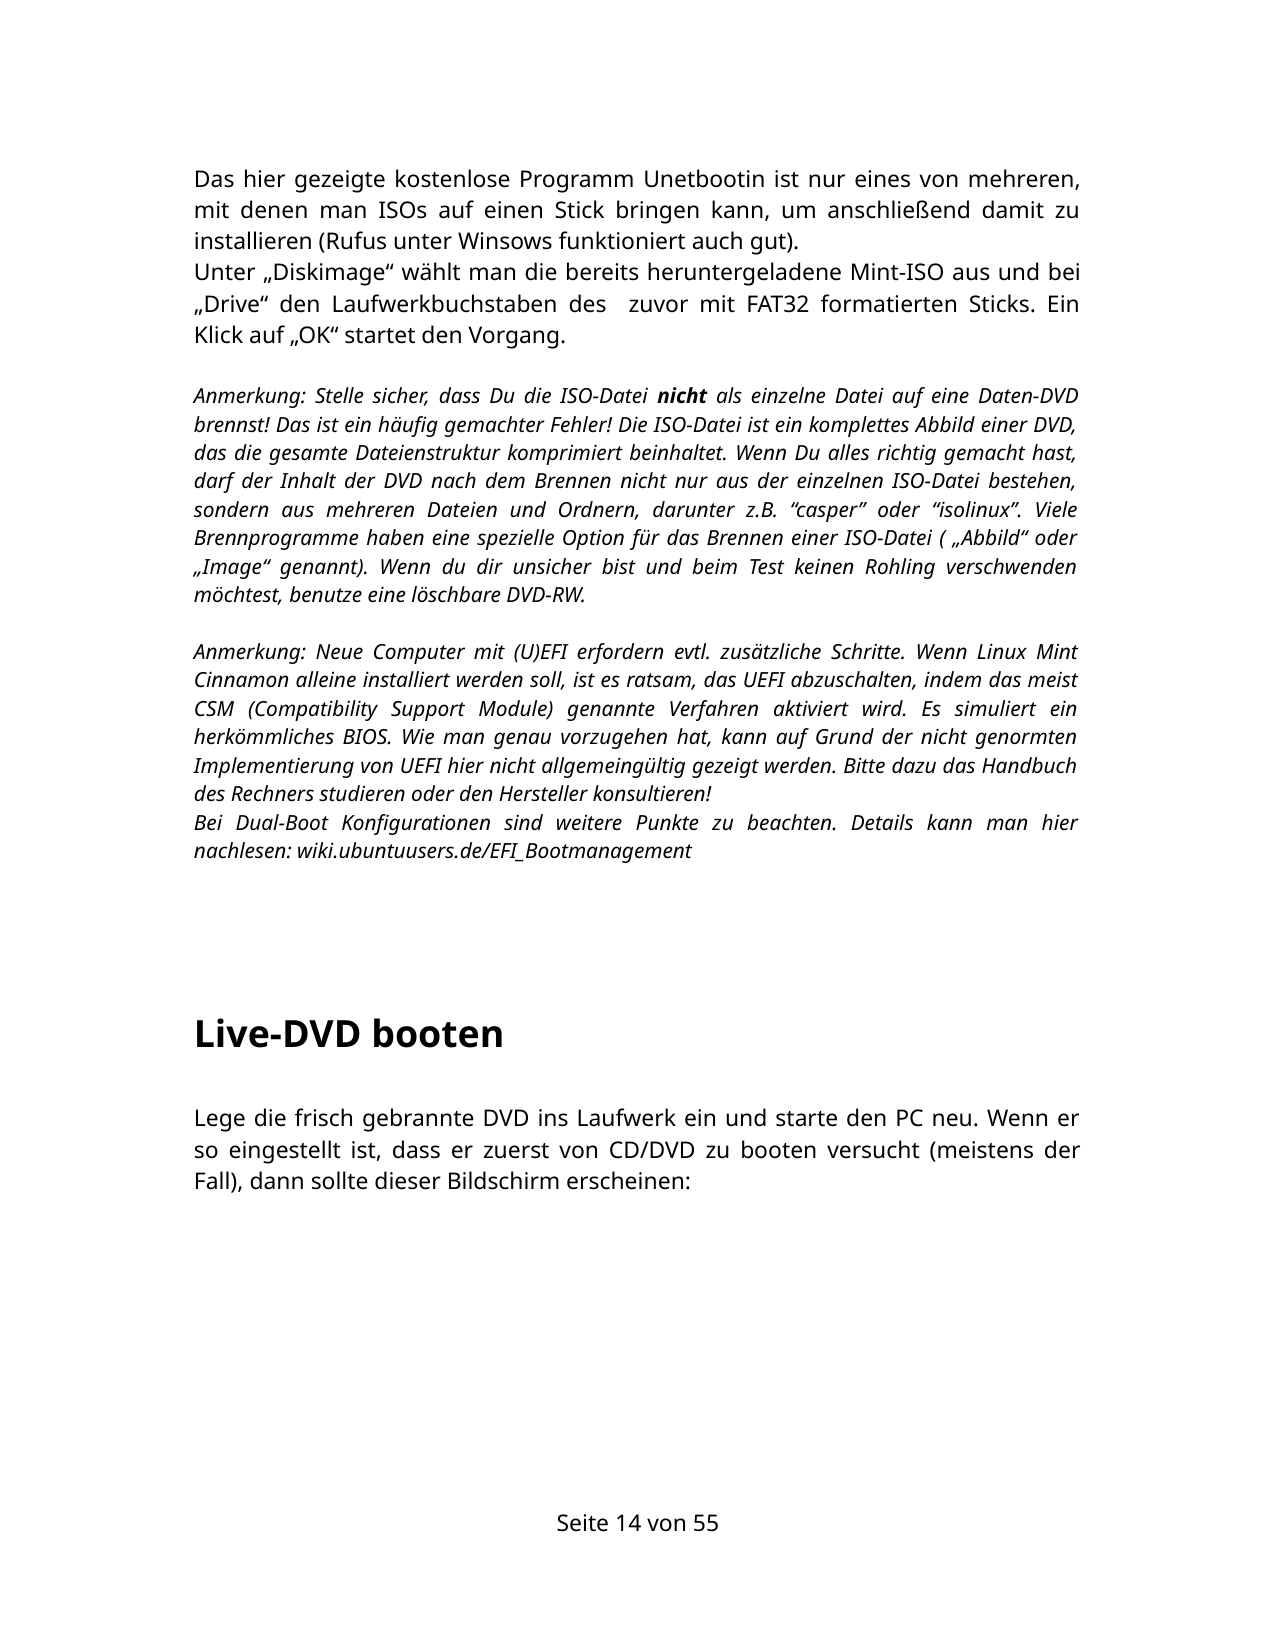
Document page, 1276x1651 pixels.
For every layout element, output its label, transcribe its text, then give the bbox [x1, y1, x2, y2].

text Bei Dual-Boot Konfigurationen sind weitere Punkte zu beachten. Details kann man hier nachlesen: wiki.ubuntuusers.de/EFI_Bootmanagement [187, 808, 1088, 865]
text Lege die frisch gebrannte DVD ins Laufwerk ein und starte den PC neu. Wenn er so eingestellt ist, dass er zuerst von CD/DVD zu booten versucht (meistens der Fall), dann sollte dieser Bildschirm erscheinen: [187, 1102, 1088, 1196]
subtitle Live-DVD booten [187, 1001, 1088, 1059]
text Anmerkung: Neue Computer mit (U)EFI erfordern evtl. zusätzliche Schritte. Wenn Linux Mint Cinnamon alleine installiert werden soll, ist es ratsam, das UEFI abzuschalten, indem das meist CSM (Compatibility Support Module) genannte Verfahren aktiviert wird. Es simuliert ein herkömmliches BIOS. Wie man genau vorzugehen hat, kann auf Grund der nicht genormten Implementierung von UEFI hier nicht allgemeingültig gezeigt werden. Bitte dazu das Handbuch des Rechners studieren oder den Hersteller konsultieren! [187, 637, 1088, 808]
text Unter „Diskimage“ wählt man die bereits heruntergeladene Mint-ISO aus und bei „Drive“ den Laufwerkbuchstaben des zuvor mit FAT32 formatierten Sticks. Ein Klick auf „OK“ startet den Vorgang. [187, 256, 1088, 350]
text Das hier gezeigte kostenlose Programm Unetbootin ist nur eines von mehreren, mit denen man ISOs auf einen Stick bringen kann, um anschließend damit zu installieren (Rufus unter Winsows funktioniert auch gut). [187, 156, 1088, 256]
text Anmerkung: Stelle sicher, dass Du die ISO-Datei nicht als einzelne Datei auf eine Daten-DVD brennst! Das ist ein häufig gemachter Fehler! Die ISO-Datei ist ein komplettes Abbild einer DVD, das die gesamte Dateienstruktur komprimiert beinhaltet. Wenn Du alles richtig gemacht hast, darf der Inhalt der DVD nach dem Brennen nicht nur aus der einzelnen ISO-Datei bestehen, sondern aus mehreren Dateien und Ordnern, darunter z.B. “casper” oder “isolinux”. Viele Brennprogramme haben eine spezielle Option für das Brennen einer ISO-Datei ( „Abbild“ oder „Image“ genannt). Wenn du dir unsicher bist und beim Test keinen Rohling verschwenden möchtest, benutze eine löschbare DVD-RW. [187, 381, 1088, 609]
